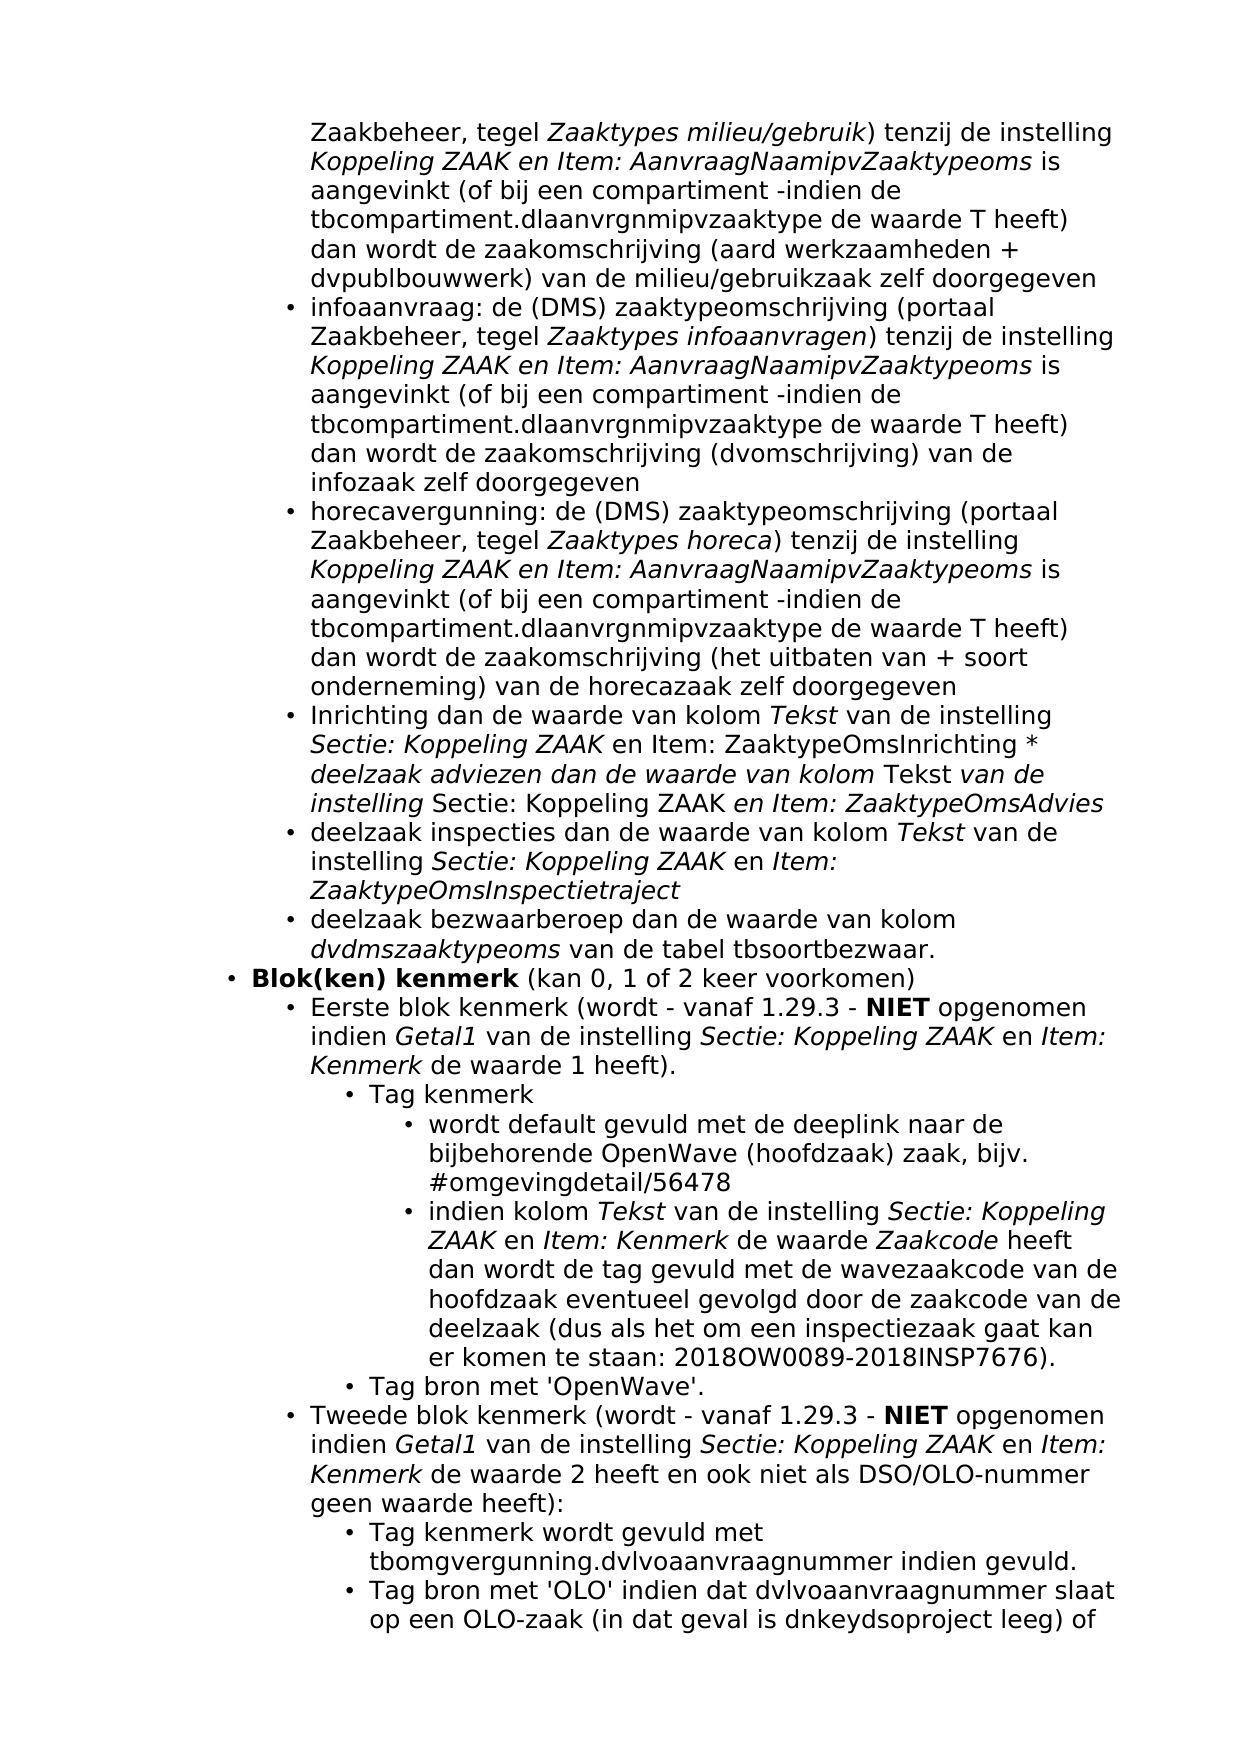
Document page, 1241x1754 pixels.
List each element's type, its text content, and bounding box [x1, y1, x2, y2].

list Tag bron met 'OLO' indien dat dvlvoaanvraagnummer slaat op een OLO-zaak (in dat geval is dnkeydsoproject leeg) of [354, 1576, 1122, 1635]
list Blok(ken) kenmerk (kan 0, 1 of 2 keer voorkomen) [236, 964, 1122, 993]
list Zaakbeheer, tegel Zaaktypes milieu/gebruik) tenzij de instelling Koppeling ZAAK en Item: AanvraagNaamipvZaaktypeoms is aangevinkt (of bij een compartiment -indien de tbcompartiment.dlaanvrgnmipvzaaktype de waarde T heeft) dan wordt de zaakomschrijving (aard werkzaamheden + dvpublbouwwerk) van de milieu/gebruikzaak zelf doorgegeven [295, 118, 1122, 293]
list Tag bron met 'OpenWave'. [354, 1372, 1122, 1401]
list indien kolom Tekst van de instelling Sectie: Koppeling ZAAK en Item: Kenmerk de waarde Zaakcode heeft dan wordt de tag gevuld met de wavezaakcode van de hoofdzaak eventueel gevolgd door de zaakcode van de deelzaak (dus als het om een inspectiezaak gaat kan er komen te staan: 2018OW0089-2018INSP7676). [413, 1197, 1122, 1372]
list deelzaak inspecties dan de waarde van kolom Tekst van de instelling Sectie: Koppeling ZAAK en Item: ZaaktypeOmsInspectietraject [295, 818, 1122, 906]
list Eerste blok kenmerk (wordt - vanaf 1.29.3 - NIET opgenomen indien Getal1 van de instelling Sectie: Koppeling ZAAK en Item: Kenmerk de waarde 1 heeft). [295, 993, 1122, 1081]
list Tag kenmerk wordt gevuld met tbomgvergunning.dvlvoaanvraagnummer indien gevuld. [354, 1518, 1122, 1576]
list horecavergunning: de (DMS) zaaktypeomschrijving (portaal Zaakbeheer, tegel Zaaktypes horeca) tenzij de instelling Koppeling ZAAK en Item: AanvraagNaamipvZaaktypeoms is aangevinkt (of bij een compartiment -indien de tbcompartiment.dlaanvrgnmipvzaaktype de waarde T heeft) dan wordt de zaakomschrijving (het uitbaten van + soort onderneming) van de horecazaak zelf doorgegeven [295, 497, 1122, 701]
list Tag kenmerk [354, 1081, 1122, 1110]
list deelzaak bezwaarberoep dan de waarde van kolom dvdmszaaktypeoms van de tabel tbsoortbezwaar. [295, 906, 1122, 964]
list Tweede blok kenmerk (wordt - vanaf 1.29.3 - NIET opgenomen indien Getal1 van de instelling Sectie: Koppeling ZAAK en Item: Kenmerk de waarde 2 heeft en ook niet als DSO/OLO-nummer geen waarde heeft): [295, 1401, 1122, 1518]
list infoaanvraag: de (DMS) zaaktypeomschrijving (portaal Zaakbeheer, tegel Zaaktypes infoaanvragen) tenzij de instelling Koppeling ZAAK en Item: AanvraagNaamipvZaaktypeoms is aangevinkt (of bij een compartiment -indien de tbcompartiment.dlaanvrgnmipvzaaktype de waarde T heeft) dan wordt de zaakomschrijving (dvomschrijving) van de infozaak zelf doorgegeven [295, 293, 1122, 497]
list wordt default gevuld met de deeplink naar de bijbehorende OpenWave (hoofdzaak) zaak, bijv. #omgevingdetail/56478 [413, 1110, 1122, 1197]
list Inrichting dan de waarde van kolom Tekst van de instelling Sectie: Koppeling ZAAK en Item: ZaaktypeOmsInrichting * deelzaak adviezen dan de waarde van kolom Tekst van de instelling Sectie: Koppeling ZAAK en Item: ZaaktypeOmsAdvies [295, 701, 1122, 818]
